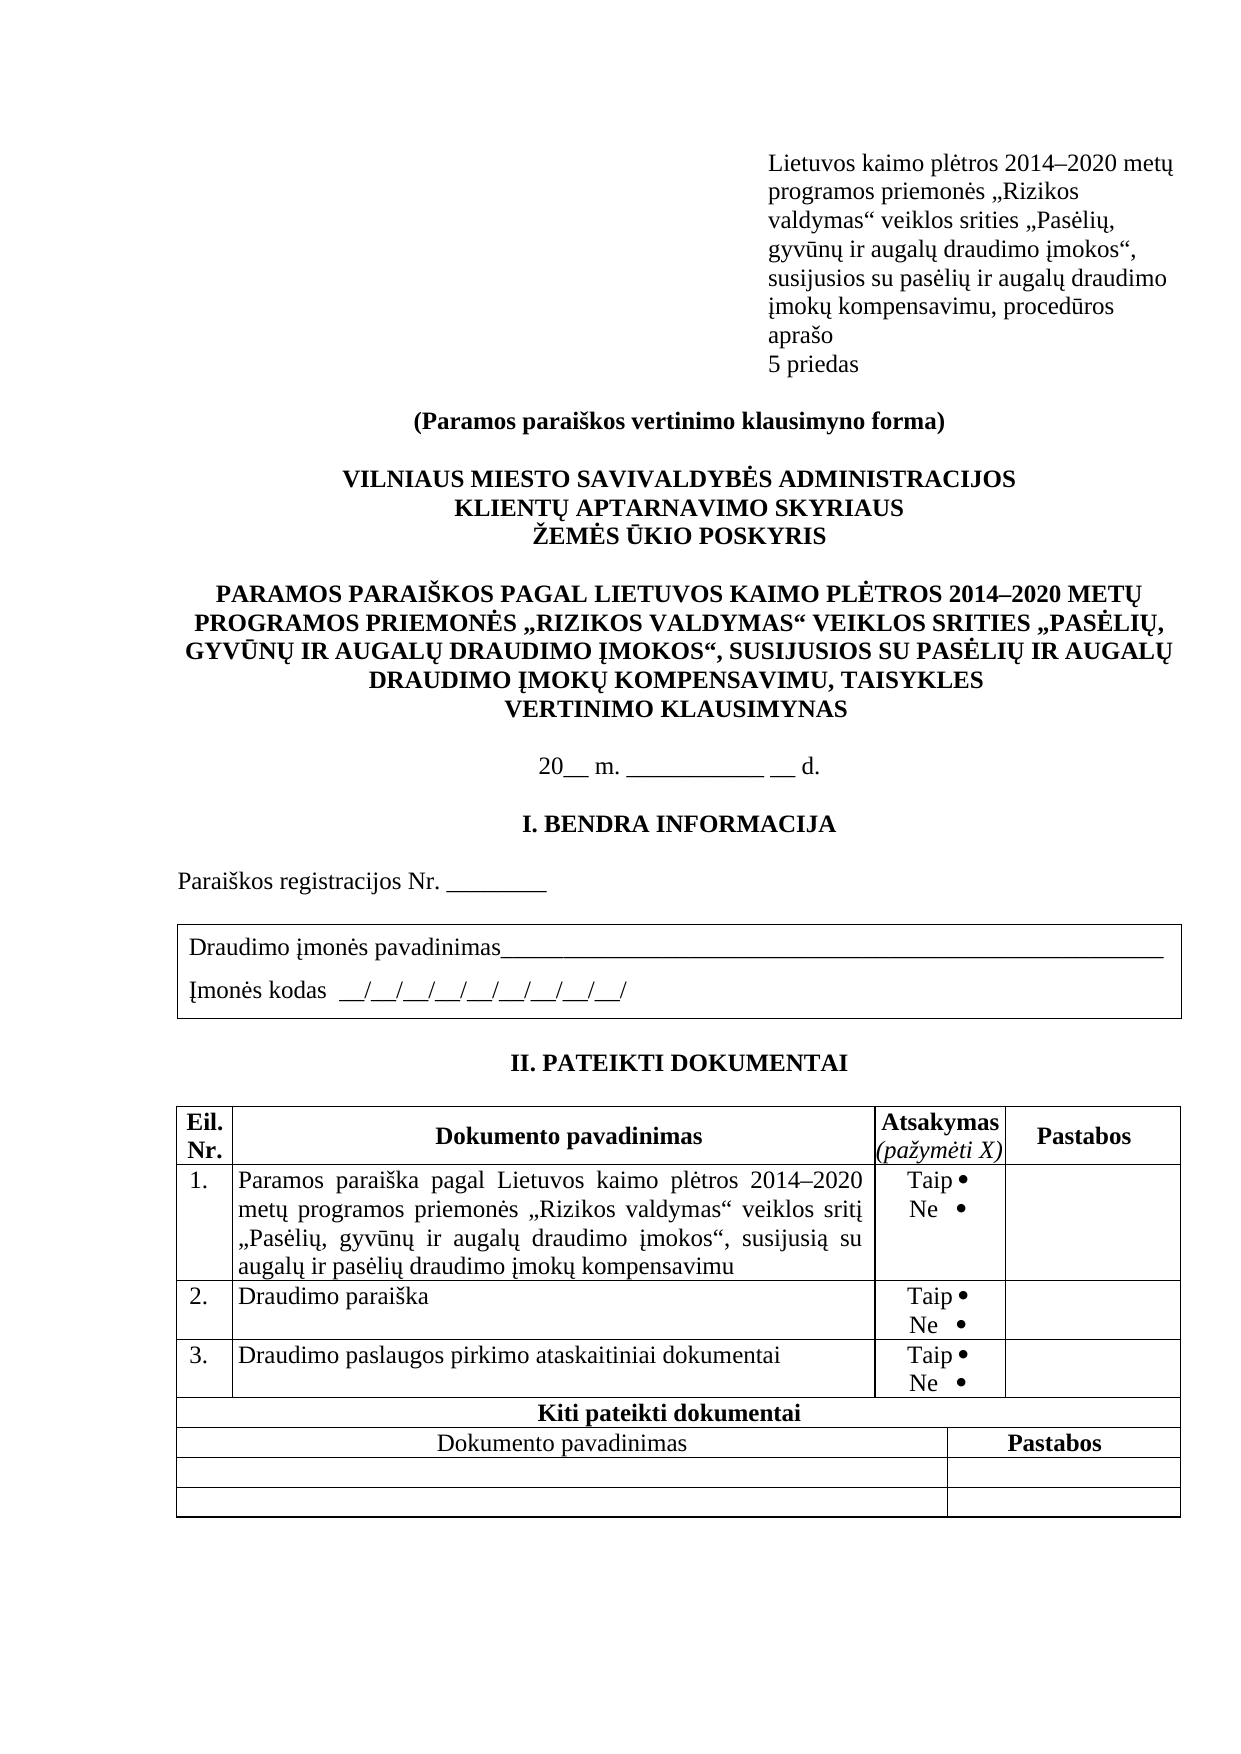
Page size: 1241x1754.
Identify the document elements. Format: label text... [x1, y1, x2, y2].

table_cell [177, 1458, 947, 1487]
text 20__ m. ___________ __ d. [177, 751, 1181, 780]
text 5 priedas [633, 349, 1181, 378]
text Lietuvos kaimo plėtros 2014–2020 metų [768, 148, 1181, 176]
text I. BENDRA INFORMACIJA [177, 809, 1181, 838]
table_cell [1006, 1281, 1180, 1339]
text II. PATEIKTI DOKUMENTAI [177, 1048, 1181, 1077]
table_cell Kiti pateikti dokumentai [177, 1398, 1180, 1427]
table_cell Draudimo paslaugos pirkimo ataskaitiniai dokumentai [233, 1340, 874, 1397]
table_cell 1. [177, 1165, 232, 1280]
table_cell 2. [177, 1281, 232, 1339]
text valdymas“ veiklos srities „Pasėlių, [768, 205, 1181, 234]
table_cell [1006, 1340, 1180, 1397]
text (Paramos paraiškos vertinimo klausimyno forma) [177, 406, 1181, 435]
table_header Atsakymas (pažymėti X) [876, 1107, 1005, 1164]
text įmokų kompensavimu, procedūros [768, 291, 1181, 320]
table_cell [948, 1488, 1180, 1516]
text Paraiškos registracijos Nr. ________ [177, 866, 1181, 895]
text gyvūnų ir augalų draudimo įmokos“, [768, 234, 1181, 263]
text ŽEMĖS ŪKIO POSKYRIS [177, 521, 1181, 550]
table_cell Taip  Ne  [876, 1281, 1005, 1339]
text susijusios su pasėlių ir augalų draudimo [768, 263, 1181, 291]
table_cell Paramos paraiška pagal Lietuvos kaimo plėtros 2014–2020 metų programos priemonės „Rizikos valdymas“ veiklos sritį „Pasėlių, gyvūnų ir augalų draudimo įmokos“, susijusią su augalų ir pasėlių draudimo įmokų kompensavimu [233, 1165, 874, 1280]
table_cell Dokumento pavadinimas [177, 1428, 947, 1457]
text aprašo [768, 320, 1181, 349]
table_header Eil. Nr. [177, 1107, 232, 1164]
table_header Dokumento pavadinimas [233, 1107, 874, 1164]
text vertinimo klausimynAS [177, 694, 1181, 723]
table_header Draudimo įmonės pavadinimas_____________________________________________________ Įmonės kodas __/__/__/__/__/__/__/__/__/ [178, 925, 1181, 1018]
table_cell Draudimo paraiška [233, 1281, 874, 1339]
table_cell 3. [177, 1340, 232, 1397]
table_cell [1006, 1165, 1180, 1280]
text VILNIAUS MIESTO SAVIVALDYBĖS ADMINISTRACIJOS [177, 464, 1181, 493]
table_header Pastabos [1006, 1107, 1180, 1164]
table_cell Pastabos [948, 1428, 1180, 1457]
table_cell Taip  Ne  [876, 1340, 1005, 1397]
table_cell [948, 1458, 1180, 1487]
text PARAMOS PARAIŠKOS PAGAL LIETUVOS KAIMO PLĖTROS 2014–2020 METŲ PROGRAMOS PRIEMONĖS „RIZIKOS VALDYMAS“ VEIKLOS SRITIES „PASĖLIŲ, GYVŪNŲ IR AUGALŲ DRAUDIMO ĮMOKOS“, SUSIJUSIOS SU PASĖLIŲ IR AUGALŲ DRAUDIMO ĮMOKŲ KOMPENSAVIMU, taisykles [177, 579, 1181, 694]
table_cell [177, 1488, 947, 1516]
text KLIENTŲ APTARNAVIMO SKYRIAUS [177, 493, 1181, 521]
table_cell Taip  Ne  [876, 1165, 1005, 1280]
text programos priemonės „Rizikos [768, 176, 1181, 205]
